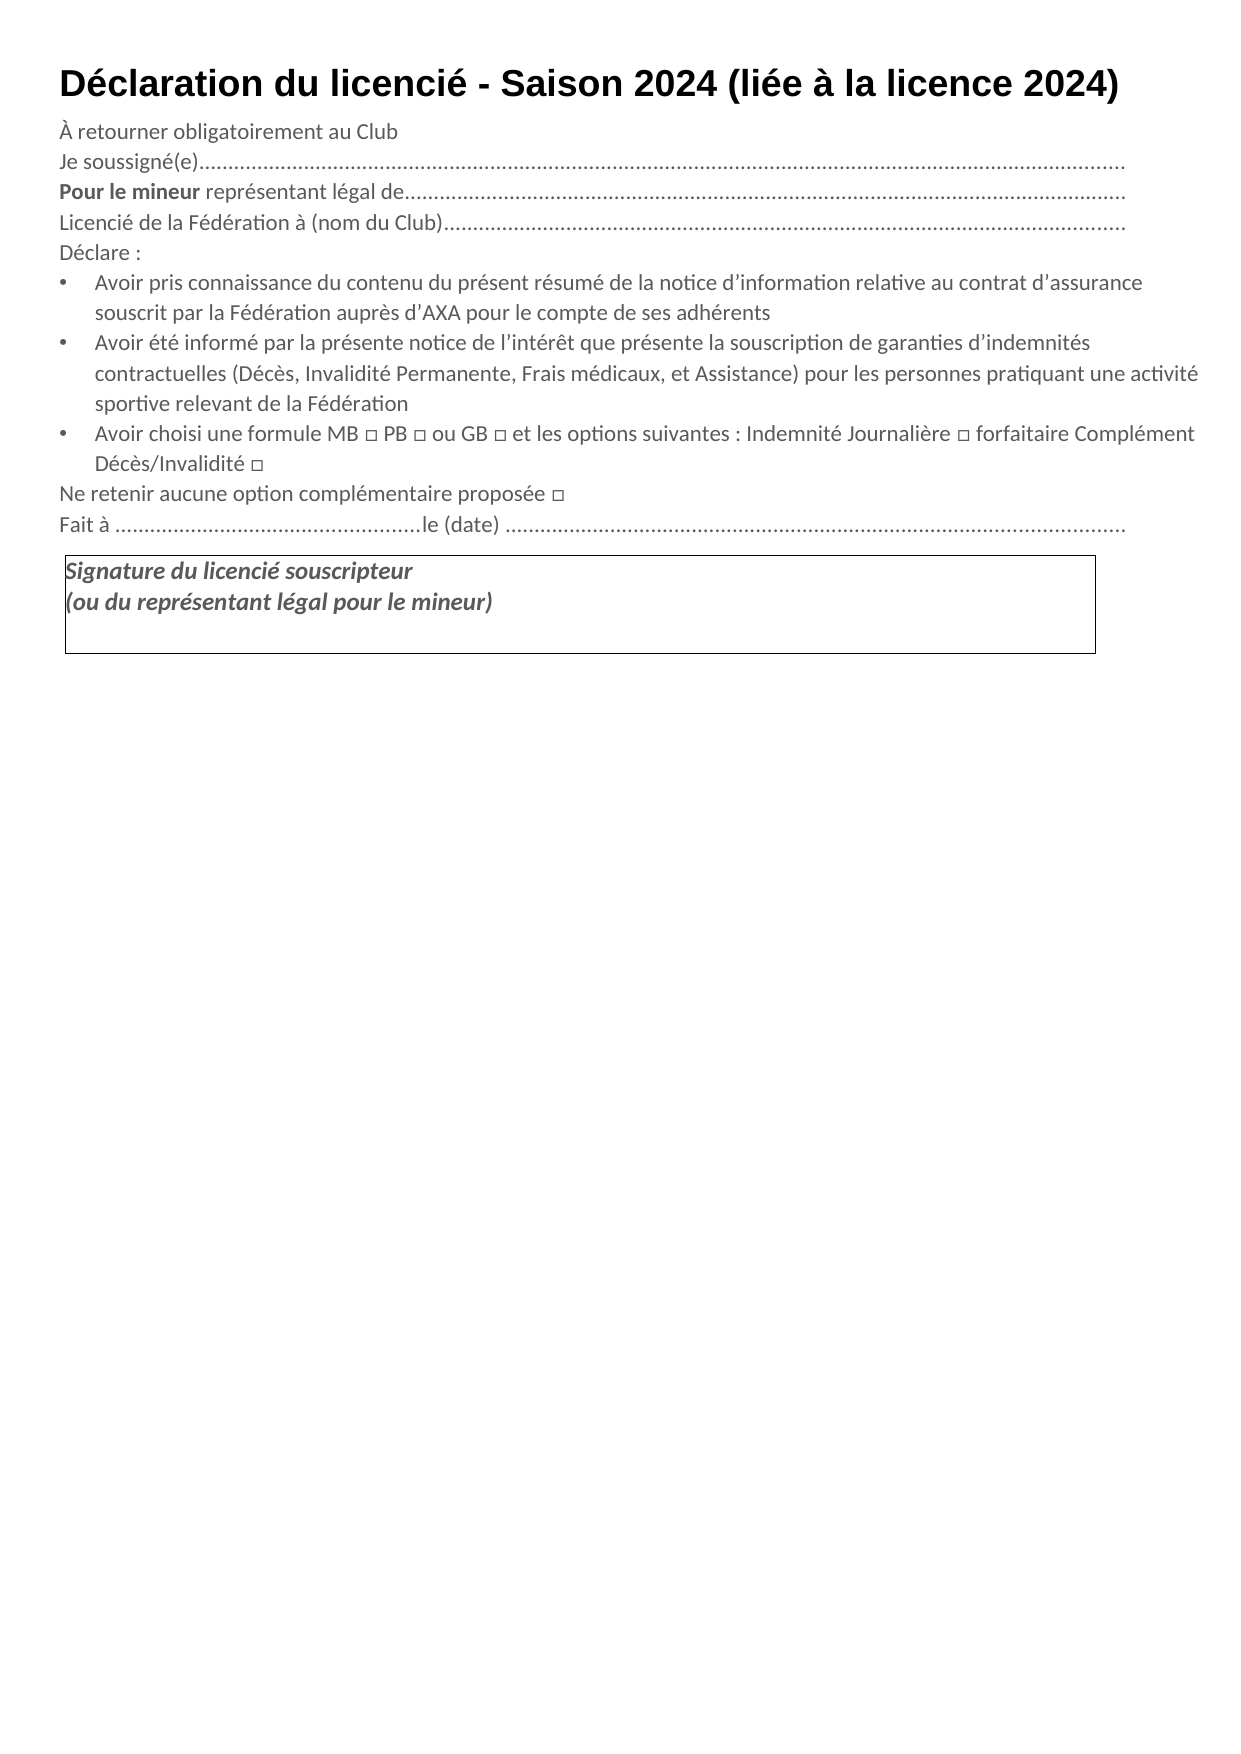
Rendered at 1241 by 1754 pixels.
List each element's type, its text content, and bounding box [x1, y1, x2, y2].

text À retourner obligatoirement au Club [59, 117, 1214, 145]
text Pour le mineur représentant légal de [59, 177, 1214, 206]
subtitle Déclaration du licencié - Saison 2024 (liée à la licence 2024) [59, 61, 1214, 104]
text Licencié de la Fédération à (nom du Club) [59, 208, 1214, 236]
text Déclare : [59, 238, 1214, 266]
list Avoir choisi une formule MB □ PB □ ou GB □ et les options suivantes : Indemnité Journalière □ forfaitaire Complément Décès/Invalidité □ [59, 419, 1214, 477]
text Ne retenir aucune option complémentaire proposée □ [59, 479, 1214, 508]
list Avoir pris connaissance du contenu du présent résumé de la notice d’information relative au contrat d’assurance souscrit par la Fédération auprès d’AXA pour le compte de ses adhérents [59, 268, 1214, 326]
text Je soussigné(e) [59, 147, 1214, 175]
list Avoir été informé par la présente notice de l’intérêt que présente la souscription de garanties d’indemnités contractuelles (Décès, Invalidité Permanente, Frais médicaux, et Assistance) pour les personnes pratiquant une activité sportive relevant de la Fédération [59, 328, 1214, 417]
text Fait à le (date) [59, 510, 1214, 538]
